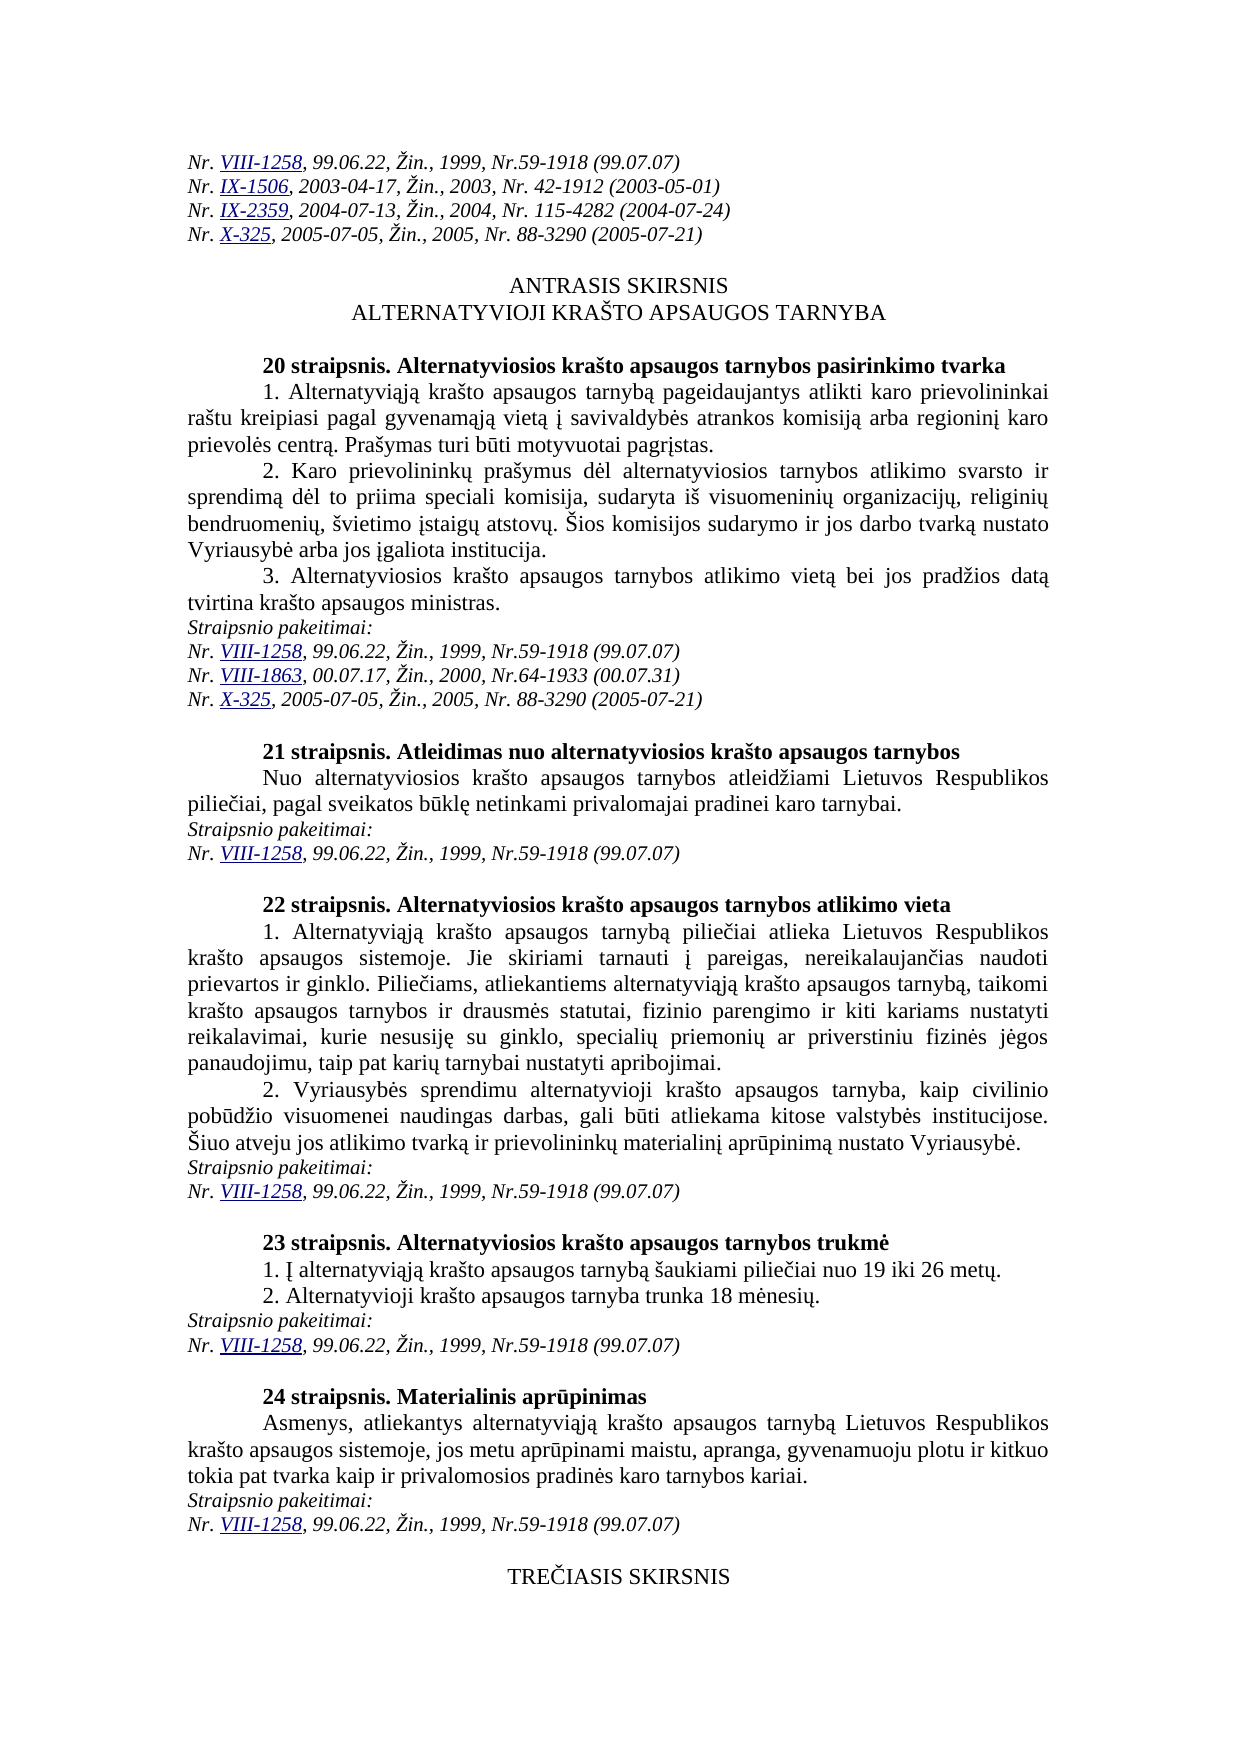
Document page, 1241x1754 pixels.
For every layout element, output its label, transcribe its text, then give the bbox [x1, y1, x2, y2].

text 20 straipsnis. Alternatyviosios krašto apsaugos tarnybos pasirinkimo tvarka [187, 352, 1050, 378]
text Straipsnio pakeitimai: [187, 615, 1050, 639]
text 2. Vyriausybės sprendimu alternatyvioji krašto apsaugos tarnyba, kaip civilinio pobūdžio visuomenei naudingas darbas, gali būti atliekama kitose valstybės institucijose. Šiuo atveju jos atlikimo tvarką ir prievolininkų materialinį aprūpinimą nustato Vyriausybė. [187, 1076, 1050, 1155]
text Nr. VIII-1863, 00.07.17, Žin., 2000, Nr.64-1933 (00.07.31) [187, 663, 1050, 687]
text Nr. VIII-1258, 99.06.22, Žin., 1999, Nr.59-1918 (99.07.07) [187, 841, 1050, 865]
text Nr. VIII-1258, 99.06.22, Žin., 1999, Nr.59-1918 (99.07.07) [187, 1512, 1050, 1536]
text Straipsnio pakeitimai: [187, 1308, 1050, 1332]
text Nr. VIII-1258, 99.06.22, Žin., 1999, Nr.59-1918 (99.07.07) [187, 1332, 1050, 1357]
text 23 straipsnis. Alternatyviosios krašto apsaugos tarnybos trukmė [187, 1229, 1050, 1256]
text Nr. IX-2359, 2004-07-13, Žin., 2004, Nr. 115-4282 (2004-07-24) [187, 198, 1050, 222]
text 2. Alternatyvioji krašto apsaugos tarnyba trunka 18 mėnesių. [187, 1282, 1050, 1308]
text Asmenys, atliekantys alternatyviąją krašto apsaugos tarnybą Lietuvos Respublikos krašto apsaugos sistemoje, jos metu aprūpinami maistu, apranga, gyvenamuoju plotu ir kitkuo tokia pat tvarka kaip ir privalomosios pradinės karo tarnybos kariai. [187, 1409, 1050, 1488]
text ALTERNATYVIOJI KRAŠTO APSAUGOS TARNYBA [187, 299, 1050, 325]
text 3. Alternatyviosios krašto apsaugos tarnybos atlikimo vietą bei jos pradžios datą tvirtina krašto apsaugos ministras. [187, 562, 1050, 615]
text Straipsnio pakeitimai: [187, 1155, 1050, 1179]
text Straipsnio pakeitimai: [187, 1488, 1050, 1512]
text Nr. X-325, 2005-07-05, Žin., 2005, Nr. 88-3290 (2005-07-21) [187, 687, 1050, 711]
text Nr. VIII-1258, 99.06.22, Žin., 1999, Nr.59-1918 (99.07.07) [187, 1179, 1050, 1203]
text 1. Į alternatyviąją krašto apsaugos tarnybą šaukiami piliečiai nuo 19 iki 26 metų. [187, 1256, 1050, 1282]
text Nuo alternatyviosios krašto apsaugos tarnybos atleidžiami Lietuvos Respublikos piliečiai, pagal sveikatos būklę netinkami privalomajai pradinei karo tarnybai. [187, 764, 1050, 817]
text Nr. IX-1506, 2003-04-17, Žin., 2003, Nr. 42-1912 (2003-05-01) [187, 174, 1050, 198]
text Nr. VIII-1258, 99.06.22, Žin., 1999, Nr.59-1918 (99.07.07) [187, 150, 1050, 174]
text TREČIASIS SKIRSNIS [187, 1563, 1050, 1589]
text ANTRASIS SKIRSNIS [187, 273, 1050, 299]
text Straipsnio pakeitimai: [187, 817, 1050, 841]
text 22 straipsnis. Alternatyviosios krašto apsaugos tarnybos atlikimo vieta [187, 891, 1050, 918]
text Nr. VIII-1258, 99.06.22, Žin., 1999, Nr.59-1918 (99.07.07) [187, 639, 1050, 663]
text 24 straipsnis. Materialinis aprūpinimas [187, 1383, 1050, 1409]
text 1. Alternatyviąją krašto apsaugos tarnybą piliečiai atlieka Lietuvos Respublikos krašto apsaugos sistemoje. Jie skiriami tarnauti į pareigas, nereikalaujančias naudoti prievartos ir ginklo. Piliečiams, atliekantiems alternatyviąją krašto apsaugos tarnybą, taikomi krašto apsaugos tarnybos ir drausmės statutai, fizinio parengimo ir kiti kariams nustatyti reikalavimai, kurie nesusiję su ginklo, specialių priemonių ar priverstiniu fizinės jėgos panaudojimu, taip pat karių tarnybai nustatyti apribojimai. [187, 918, 1050, 1076]
text 1. Alternatyviąją krašto apsaugos tarnybą pageidaujantys atlikti karo prievolininkai raštu kreipiasi pagal gyvenamąją vietą į savivaldybės atrankos komisiją arba regioninį karo prievolės centrą. Prašymas turi būti motyvuotai pagrįstas. [187, 378, 1050, 457]
text Nr. X-325, 2005-07-05, Žin., 2005, Nr. 88-3290 (2005-07-21) [187, 222, 1050, 246]
text 2. Karo prievolininkų prašymus dėl alternatyviosios tarnybos atlikimo svarsto ir sprendimą dėl to priima speciali komisija, sudaryta iš visuomeninių organizacijų, religinių bendruomenių, švietimo įstaigų atstovų. Šios komisijos sudarymo ir jos darbo tvarką nustato Vyriausybė arba jos įgaliota institucija. [187, 457, 1050, 562]
text 21 straipsnis. Atleidimas nuo alternatyviosios krašto apsaugos tarnybos [187, 738, 1050, 764]
